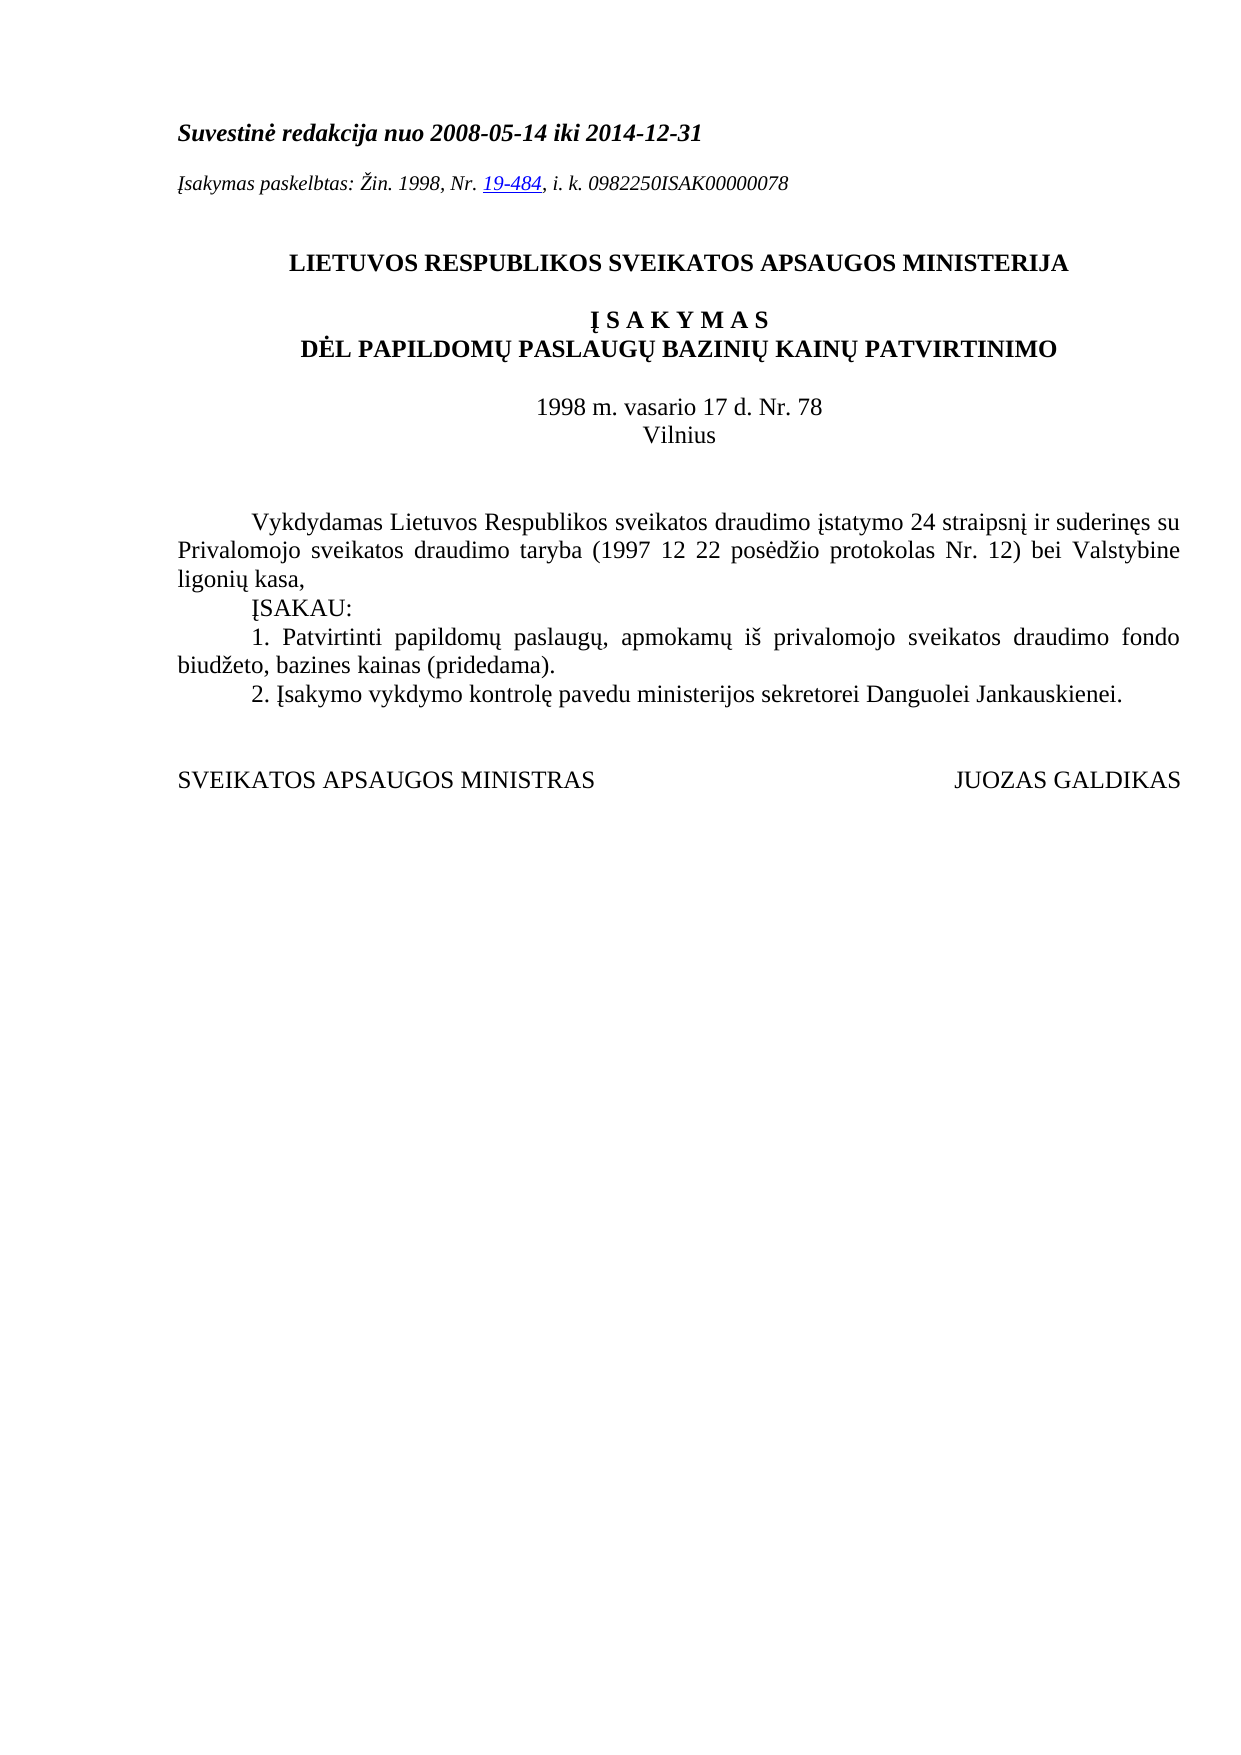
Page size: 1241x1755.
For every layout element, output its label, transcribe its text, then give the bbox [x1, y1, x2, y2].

text 2. Įsakymo vykdymo kontrolę pavedu ministerijos sekretorei Danguolei Jankauskienei. [177, 679, 1181, 708]
text Įsakymas paskelbtas: Žin. 1998, Nr. 19-484, i. k. 0982250ISAK00000078 [177, 171, 1181, 195]
text SVEIKATOS APSAUGOS MINISTRAS JUOZAS GALDIKAS [177, 765, 1181, 794]
text LIETUVOS RESPUBLIKOS SVEIKATOS APSAUGOS MINISTERIJA [177, 248, 1181, 277]
text Vilnius [177, 420, 1181, 449]
text 1998 m. vasario 17 d. Nr. 78 [177, 392, 1181, 420]
text ĮSAKAU: [177, 593, 1181, 622]
text Į S A K Y M A S [177, 305, 1181, 334]
text 1. Patvirtinti papildomų paslaugų, apmokamų iš privalomojo sveikatos draudimo fondo biudžeto, bazines kainas (pridedama). [177, 622, 1181, 679]
text DĖL PAPILDOMŲ PASLAUGŲ BAZINIŲ KAINŲ PATVIRTINIMO [177, 334, 1181, 363]
text Suvestinė redakcija nuo 2008-05-14 iki 2014-12-31 [177, 118, 1181, 147]
text Vykdydamas Lietuvos Respublikos sveikatos draudimo įstatymo 24 straipsnį ir suderinęs su Privalomojo sveikatos draudimo taryba (1997 12 22 posėdžio protokolas Nr. 12) bei Valstybine ligonių kasa, [177, 507, 1181, 593]
